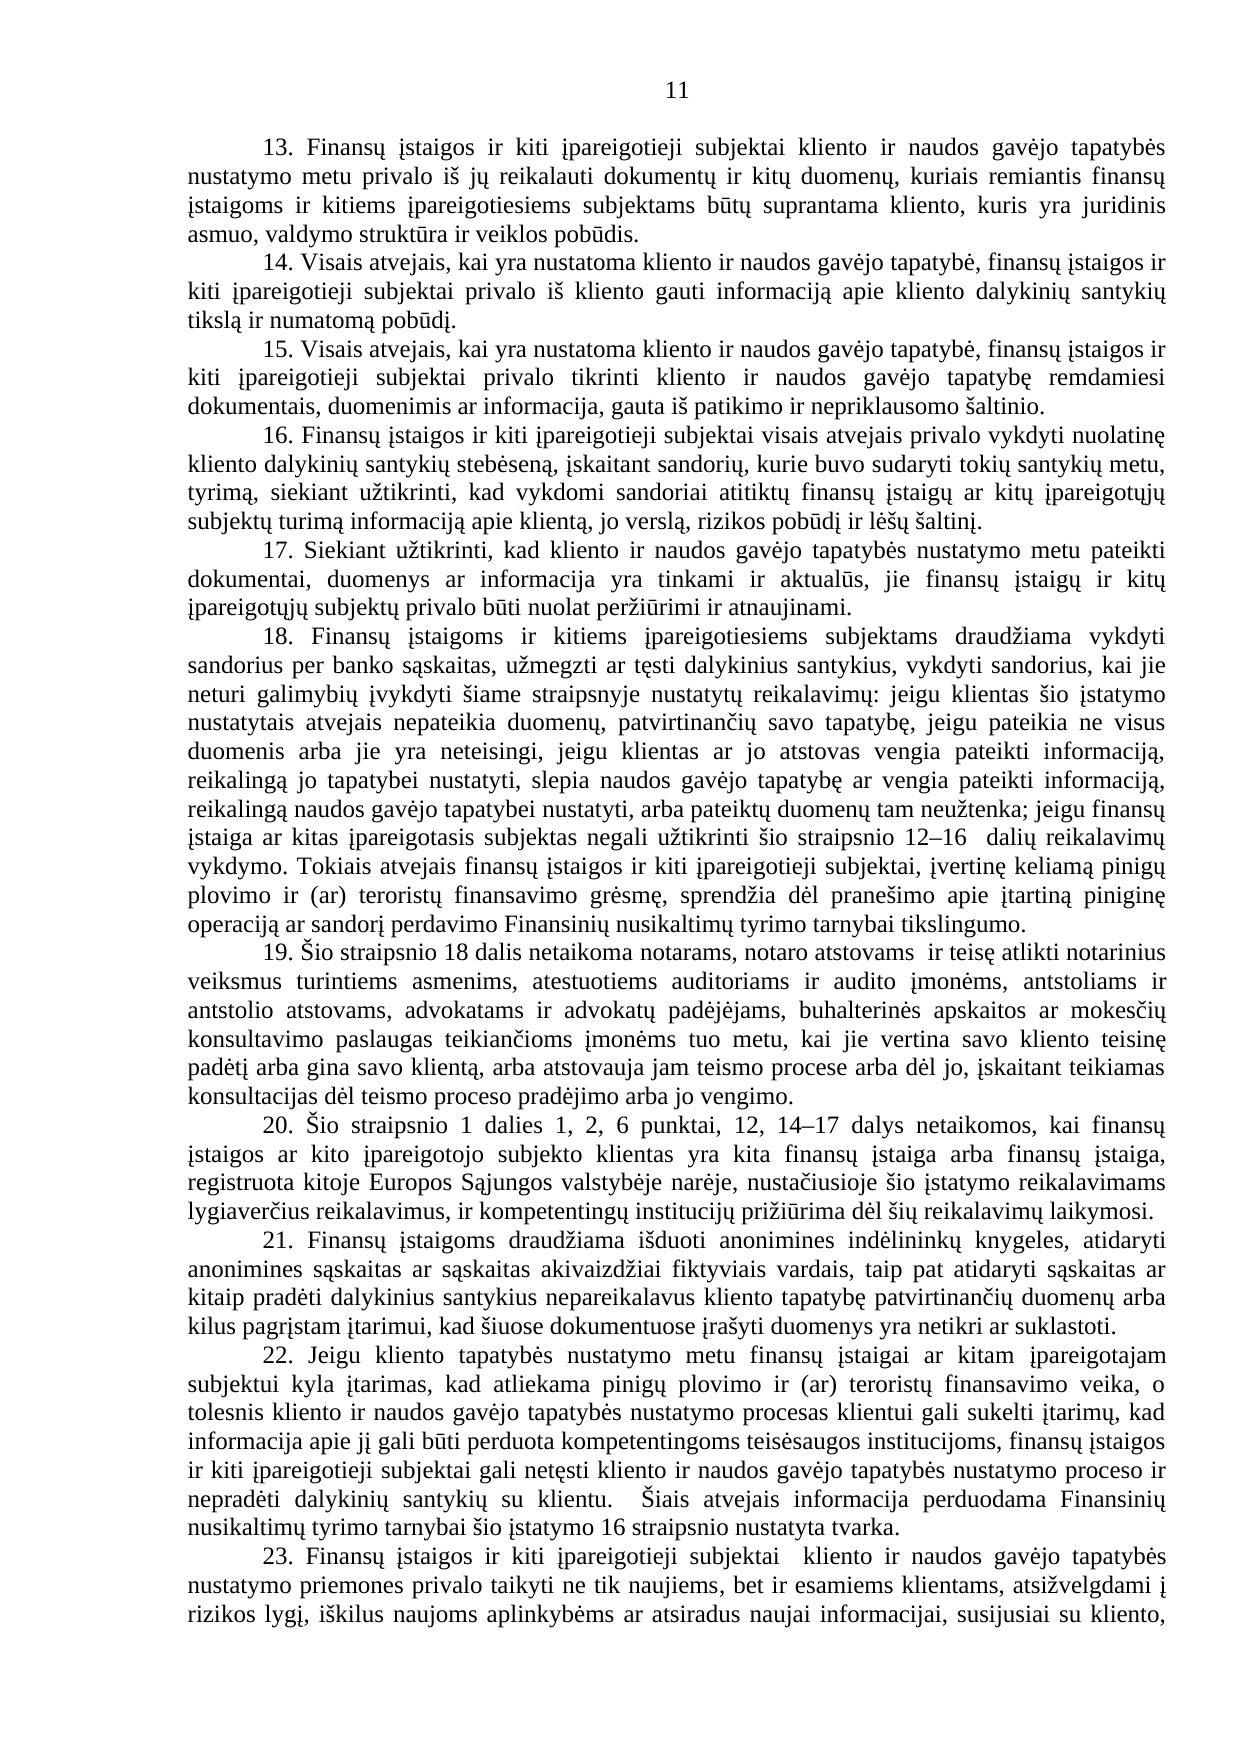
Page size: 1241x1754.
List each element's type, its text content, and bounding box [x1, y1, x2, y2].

text 23. Finansų įstaigos ir kiti įpareigotieji subjektai kliento ir naudos gavėjo tapatybės nustatymo priemones privalo taikyti ne tik naujiems, bet ir esamiems klientams, atsižvelgdami į rizikos lygį, iškilus naujoms aplinkybėms ar atsiradus naujai informacijai, susijusiai su kliento, [187, 1541, 1167, 1627]
text 22. Jeigu kliento tapatybės nustatymo metu finansų įstaigai ar kitam įpareigotajam subjektui kyla įtarimas, kad atliekama pinigų plovimo ir (ar) teroristų finansavimo veika, o tolesnis kliento ir naudos gavėjo tapatybės nustatymo procesas klientui gali sukelti įtarimų, kad informacija apie jį gali būti perduota kompetentingoms teisėsaugos institucijoms, finansų įstaigos ir kiti įpareigotieji subjektai gali netęsti kliento ir naudos gavėjo tapatybės nustatymo proceso ir nepradėti dalykinių santykių su klientu. Šiais atvejais informacija perduodama Finansinių nusikaltimų tyrimo tarnybai šio įstatymo 16 straipsnio nustatyta tvarka. [187, 1340, 1167, 1541]
text 16. Finansų įstaigos ir kiti įpareigotieji subjektai visais atvejais privalo vykdyti nuolatinę kliento dalykinių santykių stebėseną, įskaitant sandorių, kurie buvo sudaryti tokių santykių metu, tyrimą, siekiant užtikrinti, kad vykdomi sandoriai atitiktų finansų įstaigų ar kitų įpareigotųjų subjektų turimą informaciją apie klientą, jo verslą, rizikos pobūdį ir lėšų šaltinį. [187, 420, 1167, 535]
text 15. Visais atvejais, kai yra nustatoma kliento ir naudos gavėjo tapatybė, finansų įstaigos ir kiti įpareigotieji subjektai privalo tikrinti kliento ir naudos gavėjo tapatybę remdamiesi dokumentais, duomenimis ar informacija, gauta iš patikimo ir nepriklausomo šaltinio. [187, 334, 1167, 420]
text 18. Finansų įstaigoms ir kitiems įpareigotiesiems subjektams draudžiama vykdyti sandorius per banko sąskaitas, užmegzti ar tęsti dalykinius santykius, vykdyti sandorius, kai jie neturi galimybių įvykdyti šiame straipsnyje nustatytų reikalavimų: jeigu klientas šio įstatymo nustatytais atvejais nepateikia duomenų, patvirtinančių savo tapatybę, jeigu pateikia ne visus duomenis arba jie yra neteisingi, jeigu klientas ar jo atstovas vengia pateikti informaciją, reikalingą jo tapatybei nustatyti, slepia naudos gavėjo tapatybę ar vengia pateikti informaciją, reikalingą naudos gavėjo tapatybei nustatyti, arba pateiktų duomenų tam neužtenka; jeigu finansų įstaiga ar kitas įpareigotasis subjektas negali užtikrinti šio straipsnio 12–16 dalių reikalavimų vykdymo. Tokiais atvejais finansų įstaigos ir kiti įpareigotieji subjektai, įvertinę keliamą pinigų plovimo ir (ar) teroristų finansavimo grėsmę, sprendžia dėl pranešimo apie įtartiną piniginę operaciją ar sandorį perdavimo Finansinių nusikaltimų tyrimo tarnybai tikslingumo. [187, 621, 1167, 937]
text 17. Siekiant užtikrinti, kad kliento ir naudos gavėjo tapatybės nustatymo metu pateikti dokumentai, duomenys ar informacija yra tinkami ir aktualūs, jie finansų įstaigų ir kitų įpareigotųjų subjektų privalo būti nuolat peržiūrimi ir atnaujinami. [187, 535, 1167, 621]
text 13. Finansų įstaigos ir kiti įpareigotieji subjektai kliento ir naudos gavėjo tapatybės nustatymo metu privalo iš jų reikalauti dokumentų ir kitų duomenų, kuriais remiantis finansų įstaigoms ir kitiems įpareigotiesiems subjektams būtų suprantama kliento, kuris yra juridinis asmuo, valdymo struktūra ir veiklos pobūdis. [187, 132, 1167, 247]
text 19. Šio straipsnio 18 dalis netaikoma notarams, notaro atstovams ir teisę atlikti notarinius veiksmus turintiems asmenims, atestuotiems auditoriams ir audito įmonėms, antstoliams ir antstolio atstovams, advokatams ir advokatų padėjėjams, buhalterinės apskaitos ar mokesčių konsultavimo paslaugas teikiančioms įmonėms tuo metu, kai jie vertina savo kliento teisinę padėtį arba gina savo klientą, arba atstovauja jam teismo procese arba dėl jo, įskaitant teikiamas konsultacijas dėl teismo proceso pradėjimo arba jo vengimo. [187, 937, 1167, 1110]
text 21. Finansų įstaigoms draudžiama išduoti anonimines indėlininkų knygeles, atidaryti anonimines sąskaitas ar sąskaitas akivaizdžiai fiktyviais vardais, taip pat atidaryti sąskaitas ar kitaip pradėti dalykinius santykius nepareikalavus kliento tapatybę patvirtinančių duomenų arba kilus pagrįstam įtarimui, kad šiuose dokumentuose įrašyti duomenys yra netikri ar suklastoti. [187, 1225, 1167, 1340]
text 20. Šio straipsnio 1 dalies 1, 2, 6 punktai, 12, 14–17 dalys netaikomos, kai finansų įstaigos ar kito įpareigotojo subjekto klientas yra kita finansų įstaiga arba finansų įstaiga, registruota kitoje Europos Sąjungos valstybėje narėje, nustačiusioje šio įstatymo reikalavimams lygiaverčius reikalavimus, ir kompetentingų institucijų prižiūrima dėl šių reikalavimų laikymosi. [187, 1110, 1167, 1225]
text 14. Visais atvejais, kai yra nustatoma kliento ir naudos gavėjo tapatybė, finansų įstaigos ir kiti įpareigotieji subjektai privalo iš kliento gauti informaciją apie kliento dalykinių santykių tikslą ir numatomą pobūdį. [187, 247, 1167, 334]
